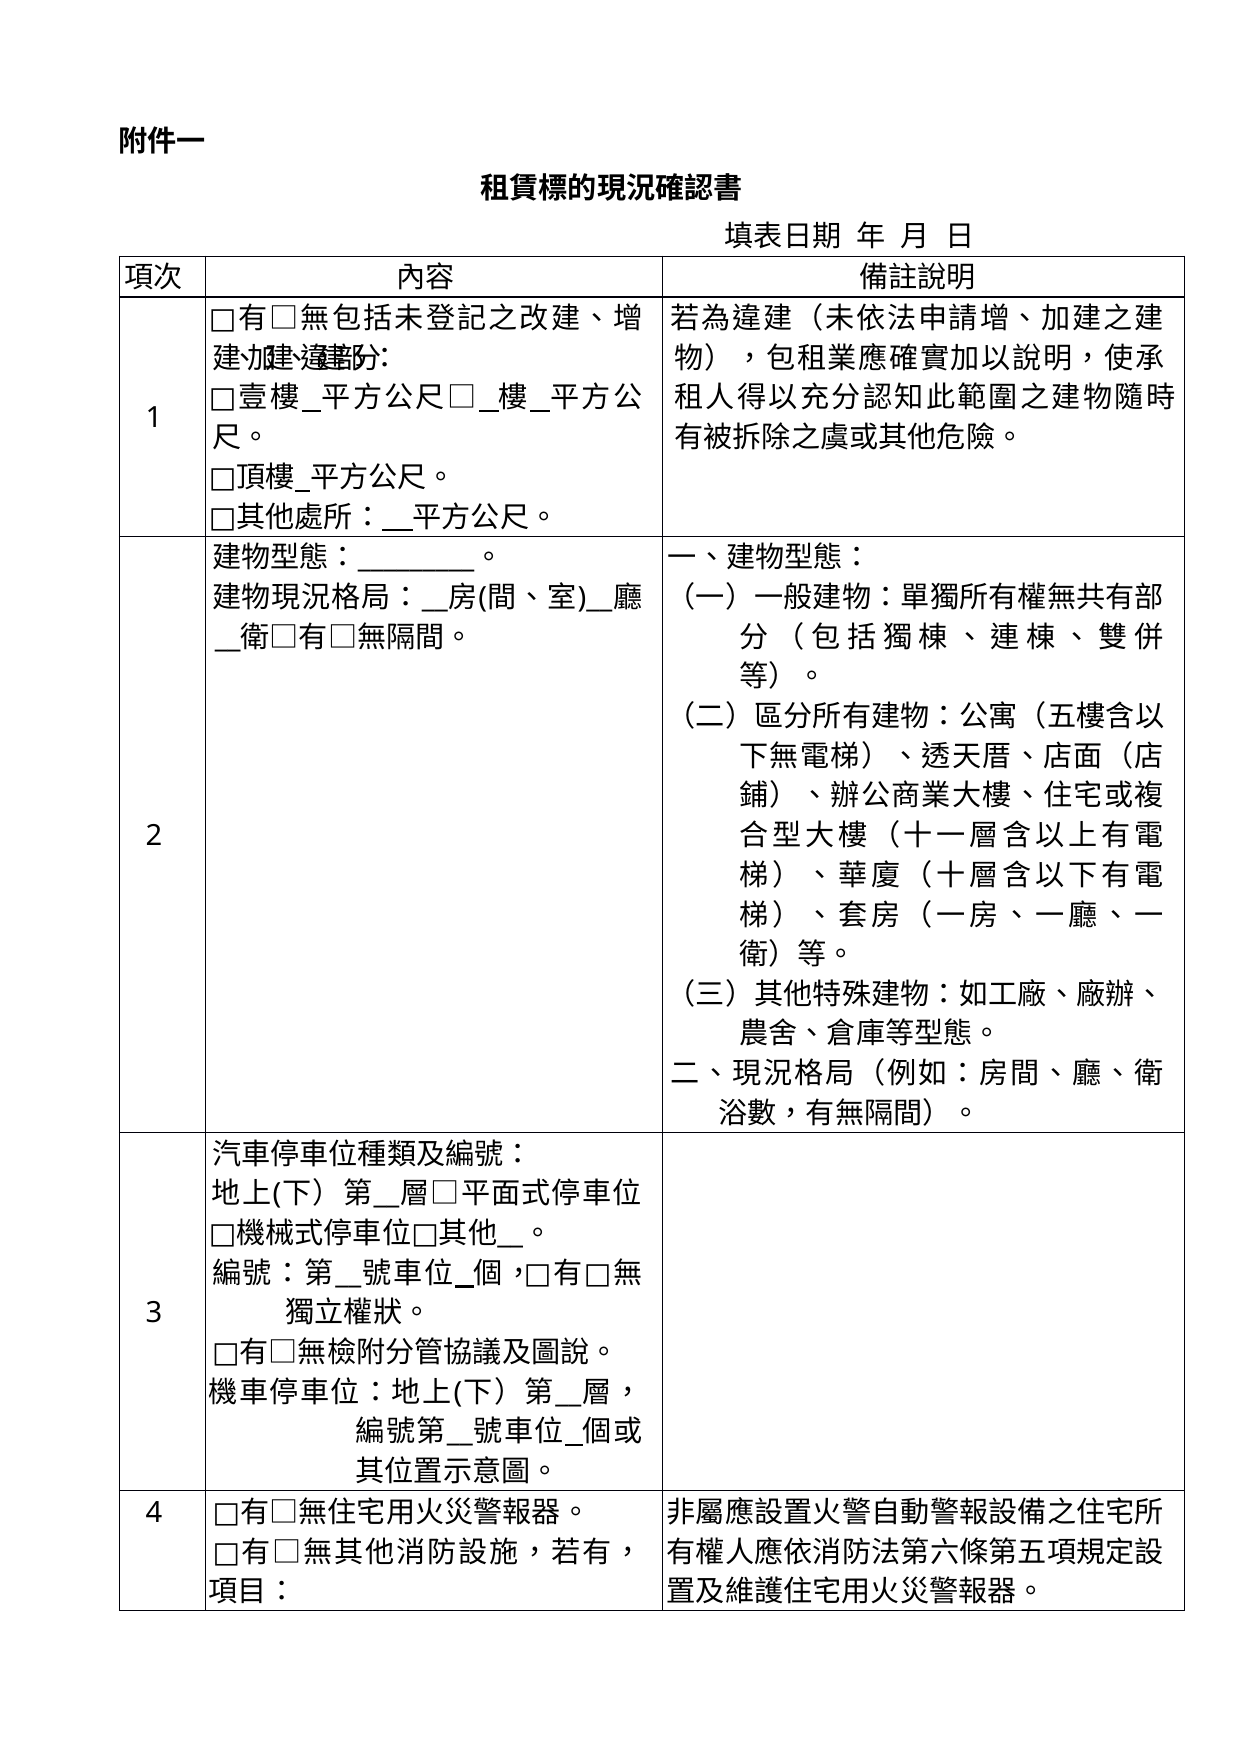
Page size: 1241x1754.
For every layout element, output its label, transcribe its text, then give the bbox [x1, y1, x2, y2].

table_header 項次 [120, 257, 205, 296]
table_cell 建物型態：_________。 建物現況格局：__房(間、室)__廳__衛□有□無隔間。 [206, 537, 662, 1132]
table_cell 一、建物型態： （一）一般建物：單獨所有權無共有部分（包括獨棟、連棟、雙併等）。 （二）區分所有建物：公寓（五樓含以下無電梯）、透天厝、店面（店鋪）、辦公商業大樓、住宅或複合型大樓（十一層含以上有電梯）、華廈（十層含以下有電梯）、套房（一房、一廳、一衛）等。 （三）其他特殊建物：如工廠、廠辦、農舍、倉庫等型態。 二、現況格局（例如：房間、廳、衛浴數，有無隔間）。 [663, 537, 1184, 1132]
table_cell 若為違建（未依法申請增、加建之建物），包租業應確實加以說明，使承租人得以充分認知此範圍之建物隨時有被拆除之虞或其他危險。 [663, 298, 1184, 536]
table_cell 2 [120, 537, 205, 1132]
table_cell □有□無包括未登記之改建、增建、加建、違建部分： □壹樓 平方公尺□ 樓 平方公尺。 □頂樓 平方公尺。 □其他處所： 平方公尺。 [206, 298, 662, 536]
table_cell 汽車停車位種類及編號： 地上(下）第__層□平面式停車位□機械式停車位□其他__。 編號：第__號車位 個，□有□無獨立權狀。 □有□無檢附分管協議及圖說。 機車停車位：地上(下）第__層，編號第__號車位 個或其位置示意圖。 [206, 1133, 662, 1490]
table_cell [663, 1133, 1184, 1490]
table_cell 非屬應設置火警自動警報設備之住宅所有權人應依消防法第六條第五項規定設置及維護住宅用火災警報器。 [663, 1491, 1184, 1610]
text 附件一 [118, 118, 1104, 160]
table_header 內容 [206, 257, 662, 296]
table_cell □有□無住宅用火災警報器。 □有□無其他消防設施，若有，項目： [206, 1491, 662, 1610]
text 填表日期 年 月 日 [118, 208, 1104, 256]
table_cell 4 [120, 1491, 205, 1610]
table_header 備註說明 [663, 257, 1184, 296]
table_cell 3 [120, 1133, 205, 1490]
table_cell 1 [120, 298, 205, 536]
text 租賃標的現況確認書 [118, 160, 1104, 208]
